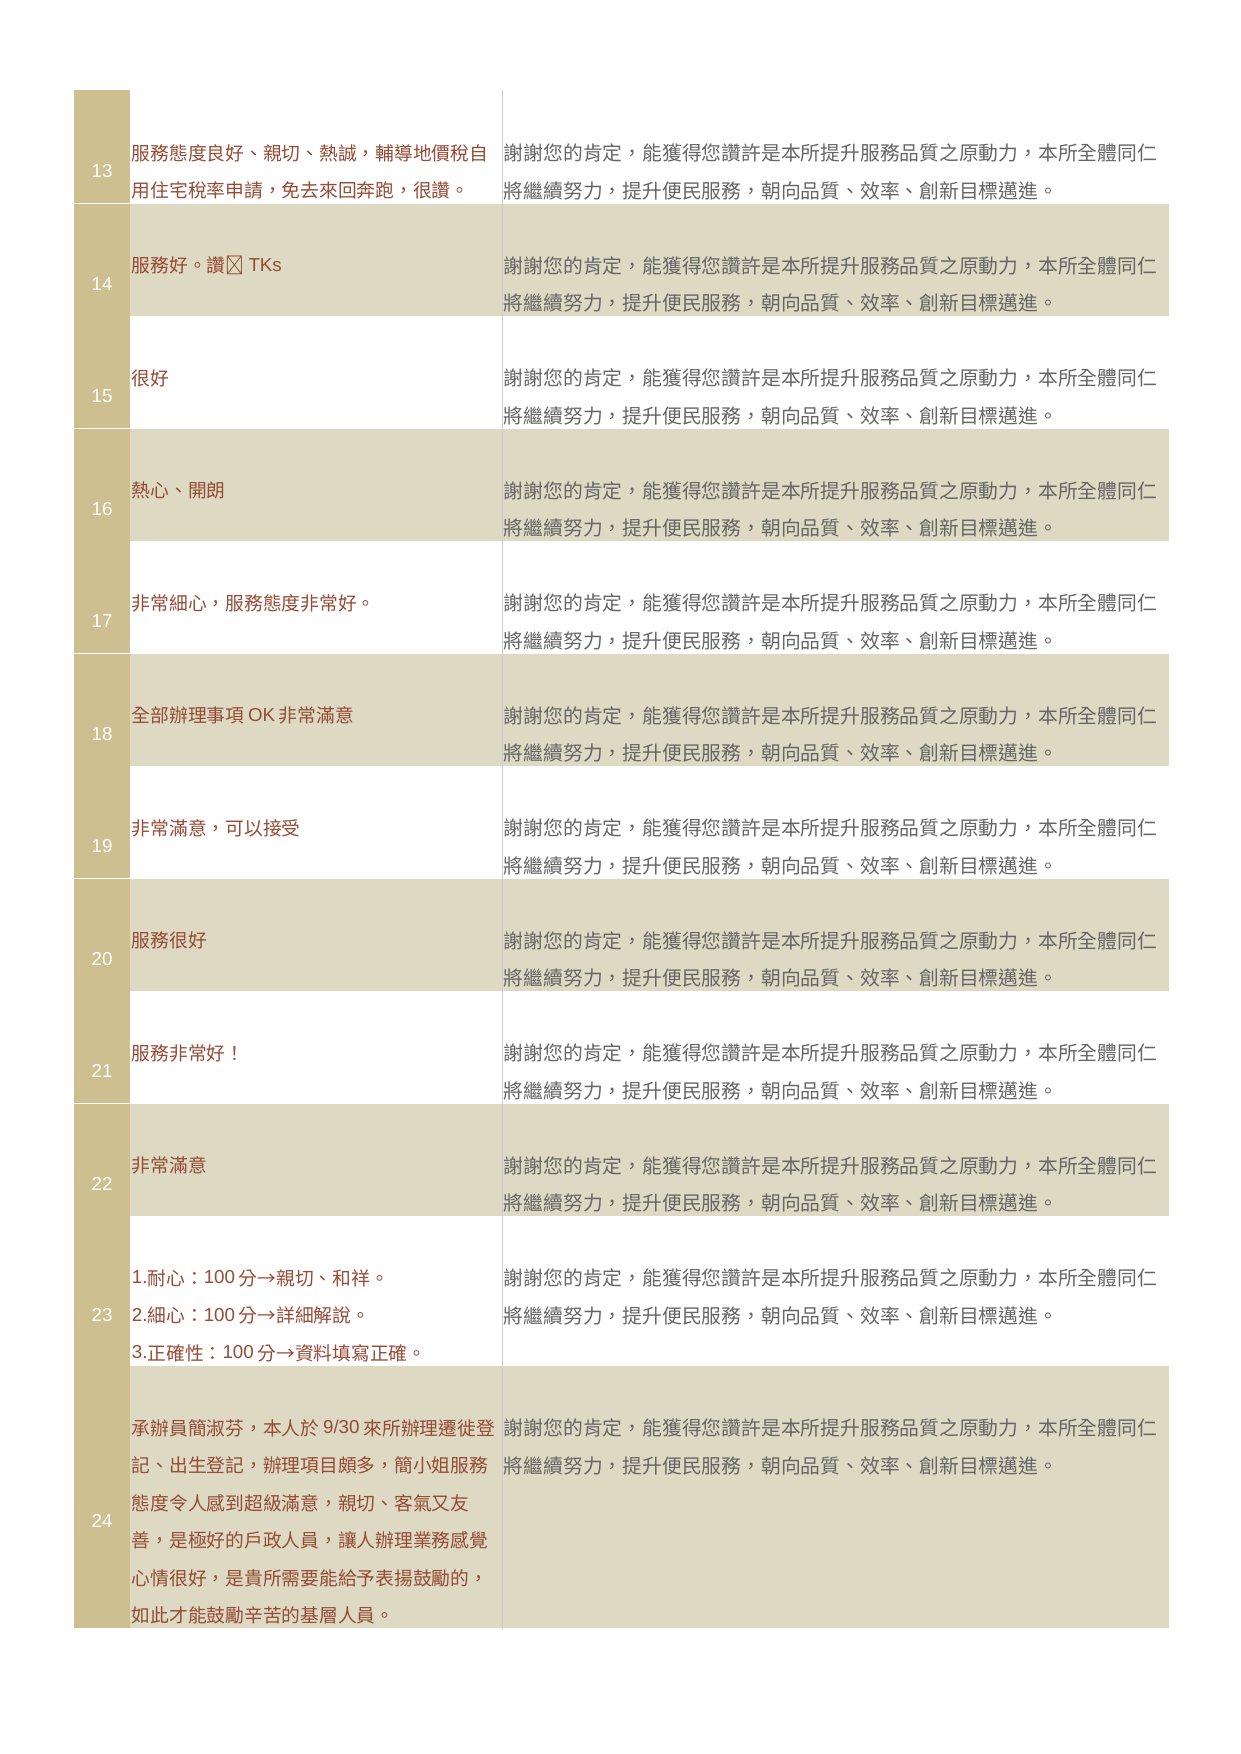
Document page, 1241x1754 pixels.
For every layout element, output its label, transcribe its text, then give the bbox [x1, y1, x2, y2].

table_cell 很好 [130, 316, 502, 428]
table_cell 非常滿意，可以接受 [130, 766, 502, 878]
table_cell 謝謝您的肯定，能獲得您讚許是本所提升服務品質之原動力，本所全體同仁將繼續努力，提升便民服務，朝向品質、效率、創新目標邁進。 [503, 429, 1169, 541]
table_cell 謝謝您的肯定，能獲得您讚許是本所提升服務品質之原動力，本所全體同仁將繼續努力，提升便民服務，朝向品質、效率、創新目標邁進。 [503, 879, 1169, 991]
table_cell 非常滿意 [130, 1104, 502, 1216]
table_cell 服務態度良好、親切、熱誠，輔導地價稅自用住宅稅率申請，免去來回奔跑，很讚。 [130, 90, 502, 203]
table_cell 23 [74, 1216, 130, 1366]
table_cell 服務非常好！ [130, 991, 502, 1103]
table_cell 17 [74, 541, 130, 653]
table_cell 謝謝您的肯定，能獲得您讚許是本所提升服務品質之原動力，本所全體同仁將繼續努力，提升便民服務，朝向品質、效率、創新目標邁進。 [503, 204, 1169, 316]
table_cell 謝謝您的肯定，能獲得您讚許是本所提升服務品質之原動力，本所全體同仁將繼續努力，提升便民服務，朝向品質、效率、創新目標邁進。 [503, 1104, 1169, 1216]
table_cell 16 [74, 429, 130, 541]
table_cell 15 [74, 316, 130, 428]
table_cell 謝謝您的肯定，能獲得您讚許是本所提升服務品質之原動力，本所全體同仁將繼續努力，提升便民服務，朝向品質、效率、創新目標邁進。 [503, 316, 1169, 428]
table_cell 服務好。讚 TKs [130, 204, 502, 316]
table_cell 14 [74, 204, 130, 316]
table_cell 服務很好 [130, 879, 502, 991]
table_cell 20 [74, 879, 130, 991]
table_cell 謝謝您的肯定，能獲得您讚許是本所提升服務品質之原動力，本所全體同仁將繼續努力，提升便民服務，朝向品質、效率、創新目標邁進。 [503, 1366, 1169, 1628]
table_cell 18 [74, 654, 130, 766]
table_cell 13 [74, 90, 130, 203]
table_cell 謝謝您的肯定，能獲得您讚許是本所提升服務品質之原動力，本所全體同仁將繼續努力，提升便民服務，朝向品質、效率、創新目標邁進。 [503, 991, 1169, 1103]
table_cell 謝謝您的肯定，能獲得您讚許是本所提升服務品質之原動力，本所全體同仁將繼續努力，提升便民服務，朝向品質、效率、創新目標邁進。 [503, 766, 1169, 878]
table_cell 19 [74, 766, 130, 878]
table_cell 非常細心，服務態度非常好。 [130, 541, 502, 653]
table_cell 1.耐心：100分→親切、和祥。 2.細心：100分→詳細解說。 3.正確性：100分→資料填寫正確。 [130, 1216, 502, 1366]
table_cell 謝謝您的肯定，能獲得您讚許是本所提升服務品質之原動力，本所全體同仁將繼續努力，提升便民服務，朝向品質、效率、創新目標邁進。 [503, 541, 1169, 653]
table_cell 24 [74, 1366, 130, 1628]
table_cell 21 [74, 991, 130, 1103]
table_cell 全部辦理事項OK非常滿意 [130, 654, 502, 766]
table_cell 謝謝您的肯定，能獲得您讚許是本所提升服務品質之原動力，本所全體同仁將繼續努力，提升便民服務，朝向品質、效率、創新目標邁進。 [503, 1216, 1169, 1366]
table_cell 22 [74, 1104, 130, 1216]
table_cell 謝謝您的肯定，能獲得您讚許是本所提升服務品質之原動力，本所全體同仁將繼續努力，提升便民服務，朝向品質、效率、創新目標邁進。 [503, 90, 1169, 203]
table_cell 承辦員簡淑芬，本人於9/30來所辦理遷徙登記、出生登記，辦理項目頗多，簡小姐服務態度令人感到超級滿意，親切、客氣又友善，是極好的戶政人員，讓人辦理業務感覺心情很好，是貴所需要能給予表揚鼓勵的，如此才能鼓勵辛苦的基層人員。 [130, 1366, 502, 1628]
table_cell 熱心、開朗 [130, 429, 502, 541]
table_cell 謝謝您的肯定，能獲得您讚許是本所提升服務品質之原動力，本所全體同仁將繼續努力，提升便民服務，朝向品質、效率、創新目標邁進。 [503, 654, 1169, 766]
